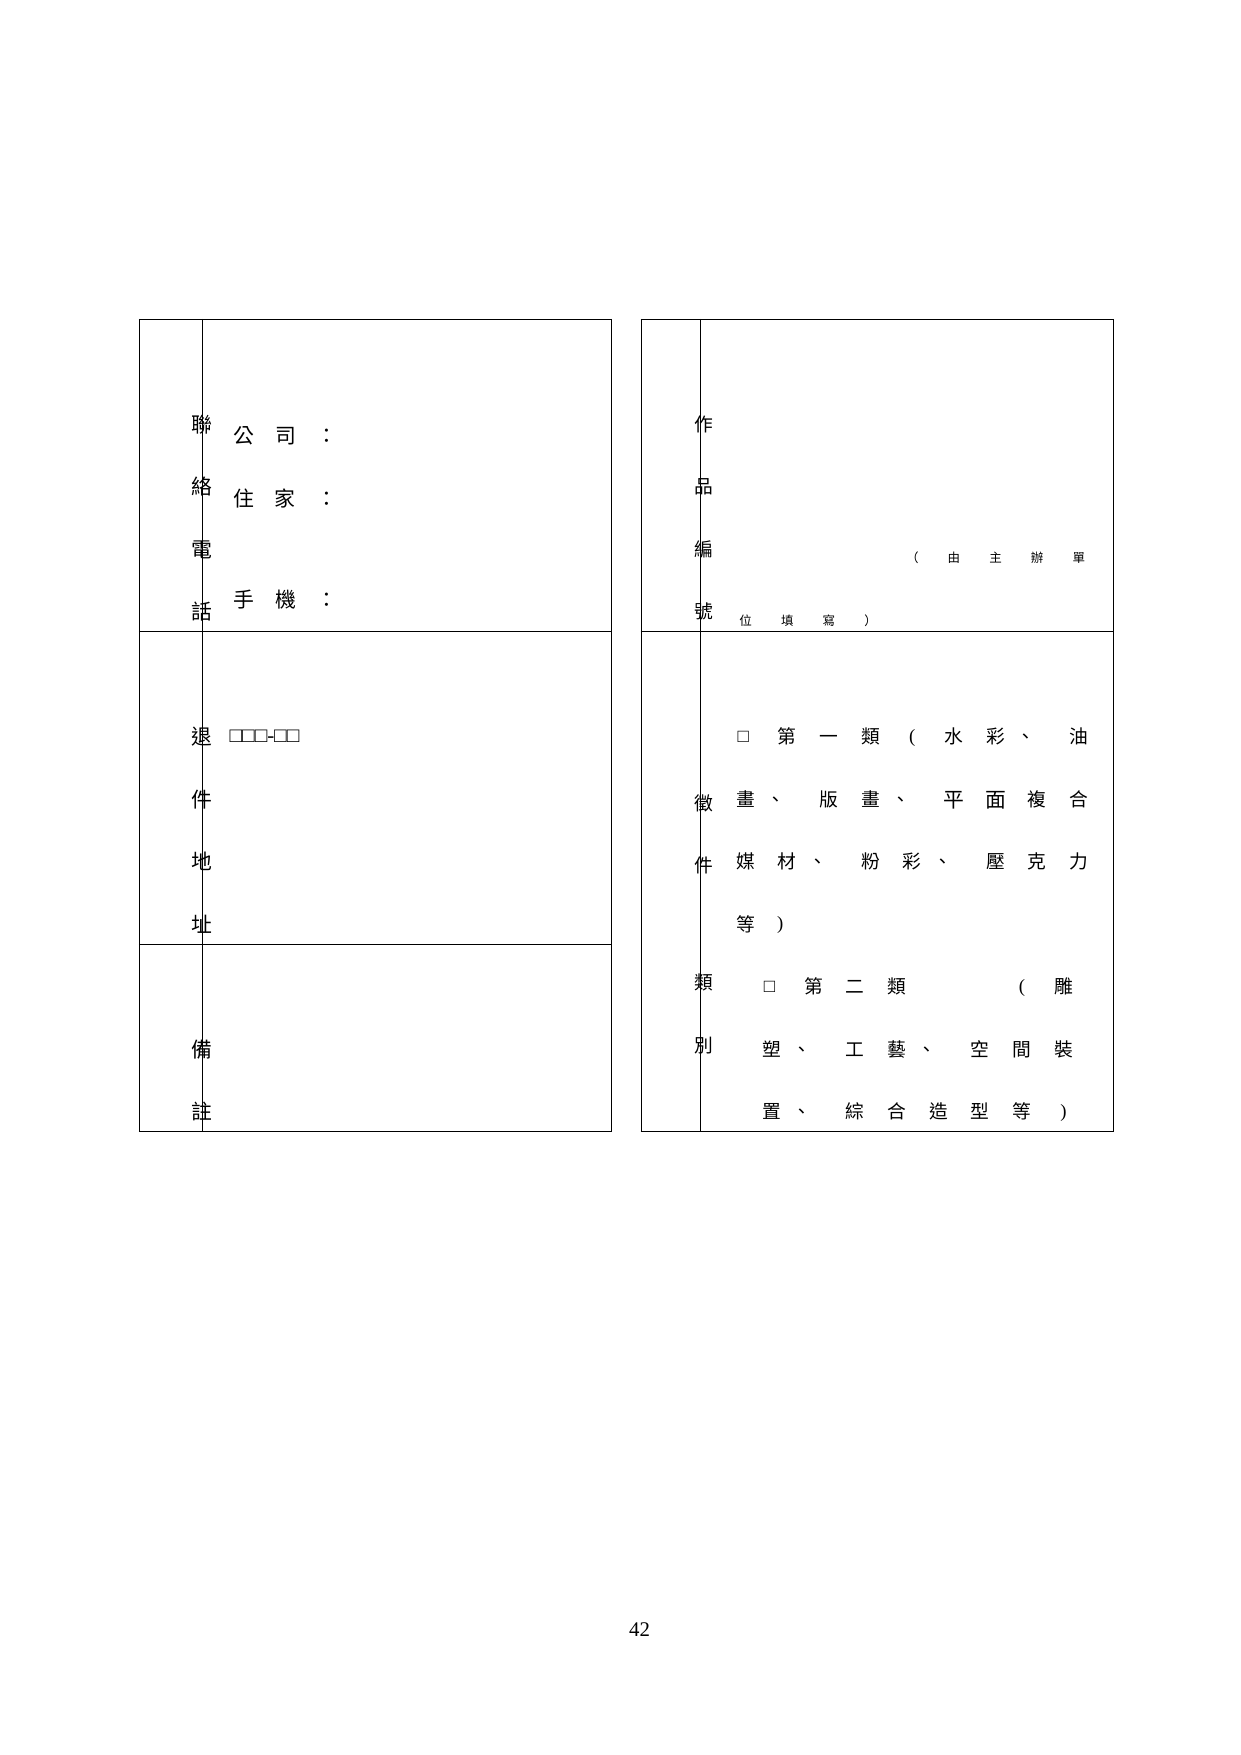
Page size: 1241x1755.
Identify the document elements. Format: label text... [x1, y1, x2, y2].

table_cell 公司： 住家： 手機： [203, 320, 611, 631]
table_cell 退件地址 [140, 632, 202, 944]
table_cell （由主辦單位填寫） [701, 320, 1113, 631]
table_cell □ 第一類(水彩、油畫、版畫、平面複合媒材、粉彩、壓克力等) □ 第二類 (雕塑、工藝、空間裝置、綜合造型等) [701, 632, 1113, 1131]
table_cell 聯絡電話 [140, 320, 202, 631]
table_cell [203, 945, 611, 1131]
table_cell 徵件 類別 [642, 632, 700, 1131]
table_cell □□□-□□ [203, 632, 611, 944]
table_cell 備註 [140, 945, 202, 1131]
table_cell 作品 編號 [642, 320, 700, 631]
